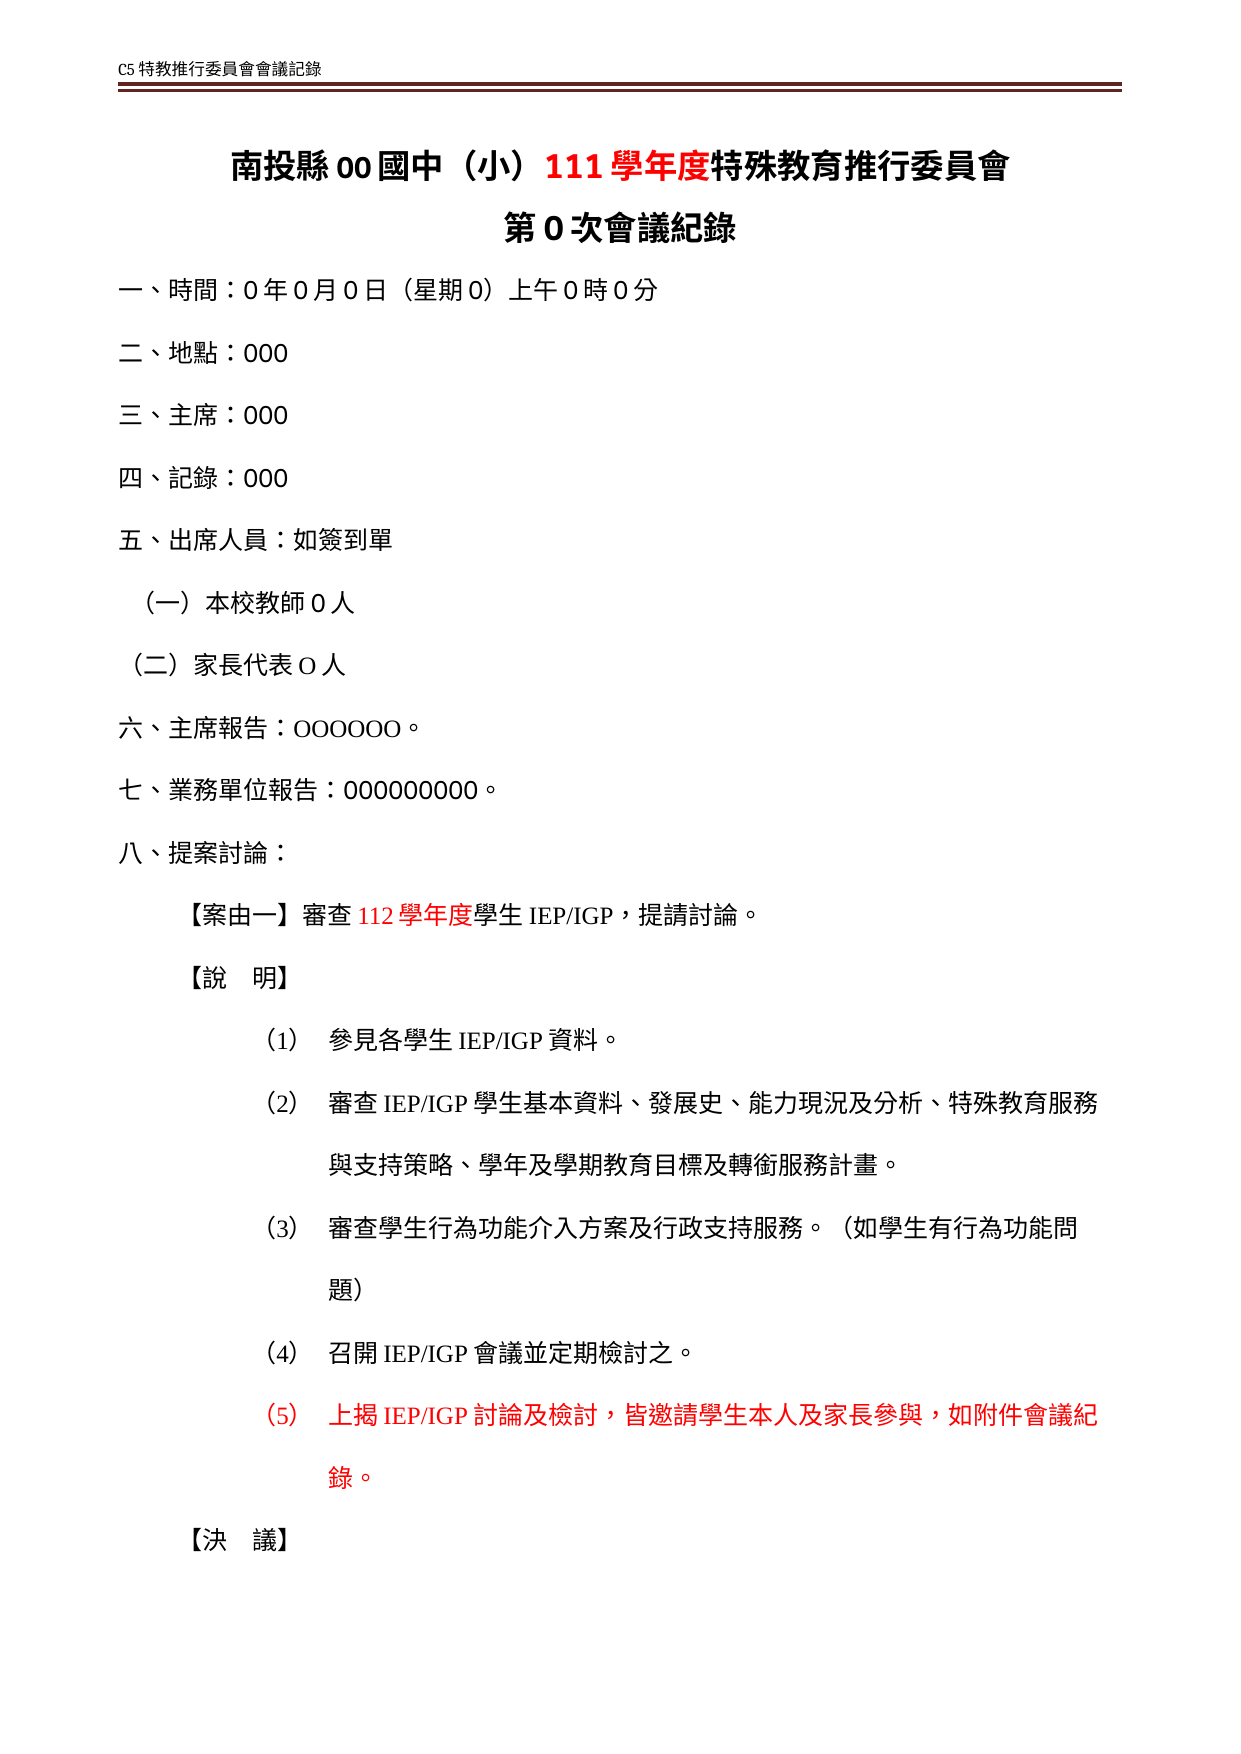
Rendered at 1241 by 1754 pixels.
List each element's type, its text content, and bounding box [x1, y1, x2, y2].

text 三、主席：ΟΟΟ [118, 372, 1122, 435]
text 五、出席人員：如簽到單 [118, 497, 1122, 560]
list 審查學生行為功能介入方案及行政支持服務。（如學生有行為功能問題） [251, 1185, 1122, 1310]
text （二）家長代表Ο人 [106, 622, 1122, 685]
text 六、主席報告：ΟΟΟΟΟΟ。 [118, 685, 1122, 747]
text （一）本校教師Ο人 [131, 560, 1122, 622]
list 上揭IEP/IGP討論及檢討，皆邀請學生本人及家長參與，如附件會議紀錄。 [251, 1372, 1122, 1497]
text 第Ο次會議紀錄 [118, 185, 1122, 247]
text 二、地點：ΟΟΟ [118, 310, 1122, 372]
list 審查IEP/IGP學生基本資料、發展史、能力現況及分析、特殊教育服務與支持策略、學年及學期教育目標及轉銜服務計畫。 [251, 1060, 1122, 1185]
text 【說 明】 [177, 935, 1122, 997]
text 四、記錄：ΟΟΟ [118, 435, 1122, 497]
text 七、業務單位報告：ΟΟΟΟΟΟΟΟΟ。 [118, 747, 1122, 810]
text 一、時間：Ο年Ο月Ο日（星期Ο）上午Ο時Ο分 [118, 247, 1122, 310]
text 八、提案討論： [118, 810, 1122, 872]
text 【決 議】 [177, 1497, 1122, 1560]
list 參見各學生IEP/IGP資料。 [251, 997, 1122, 1060]
text 【案由一】審查112學年度學生IEP/IGP，提請討論。 [177, 872, 1122, 935]
list 召開IEP/IGP會議並定期檢討之。 [251, 1310, 1122, 1372]
text 南投縣ΟΟ國中（小）111學年度特殊教育推行委員會 [118, 122, 1122, 185]
